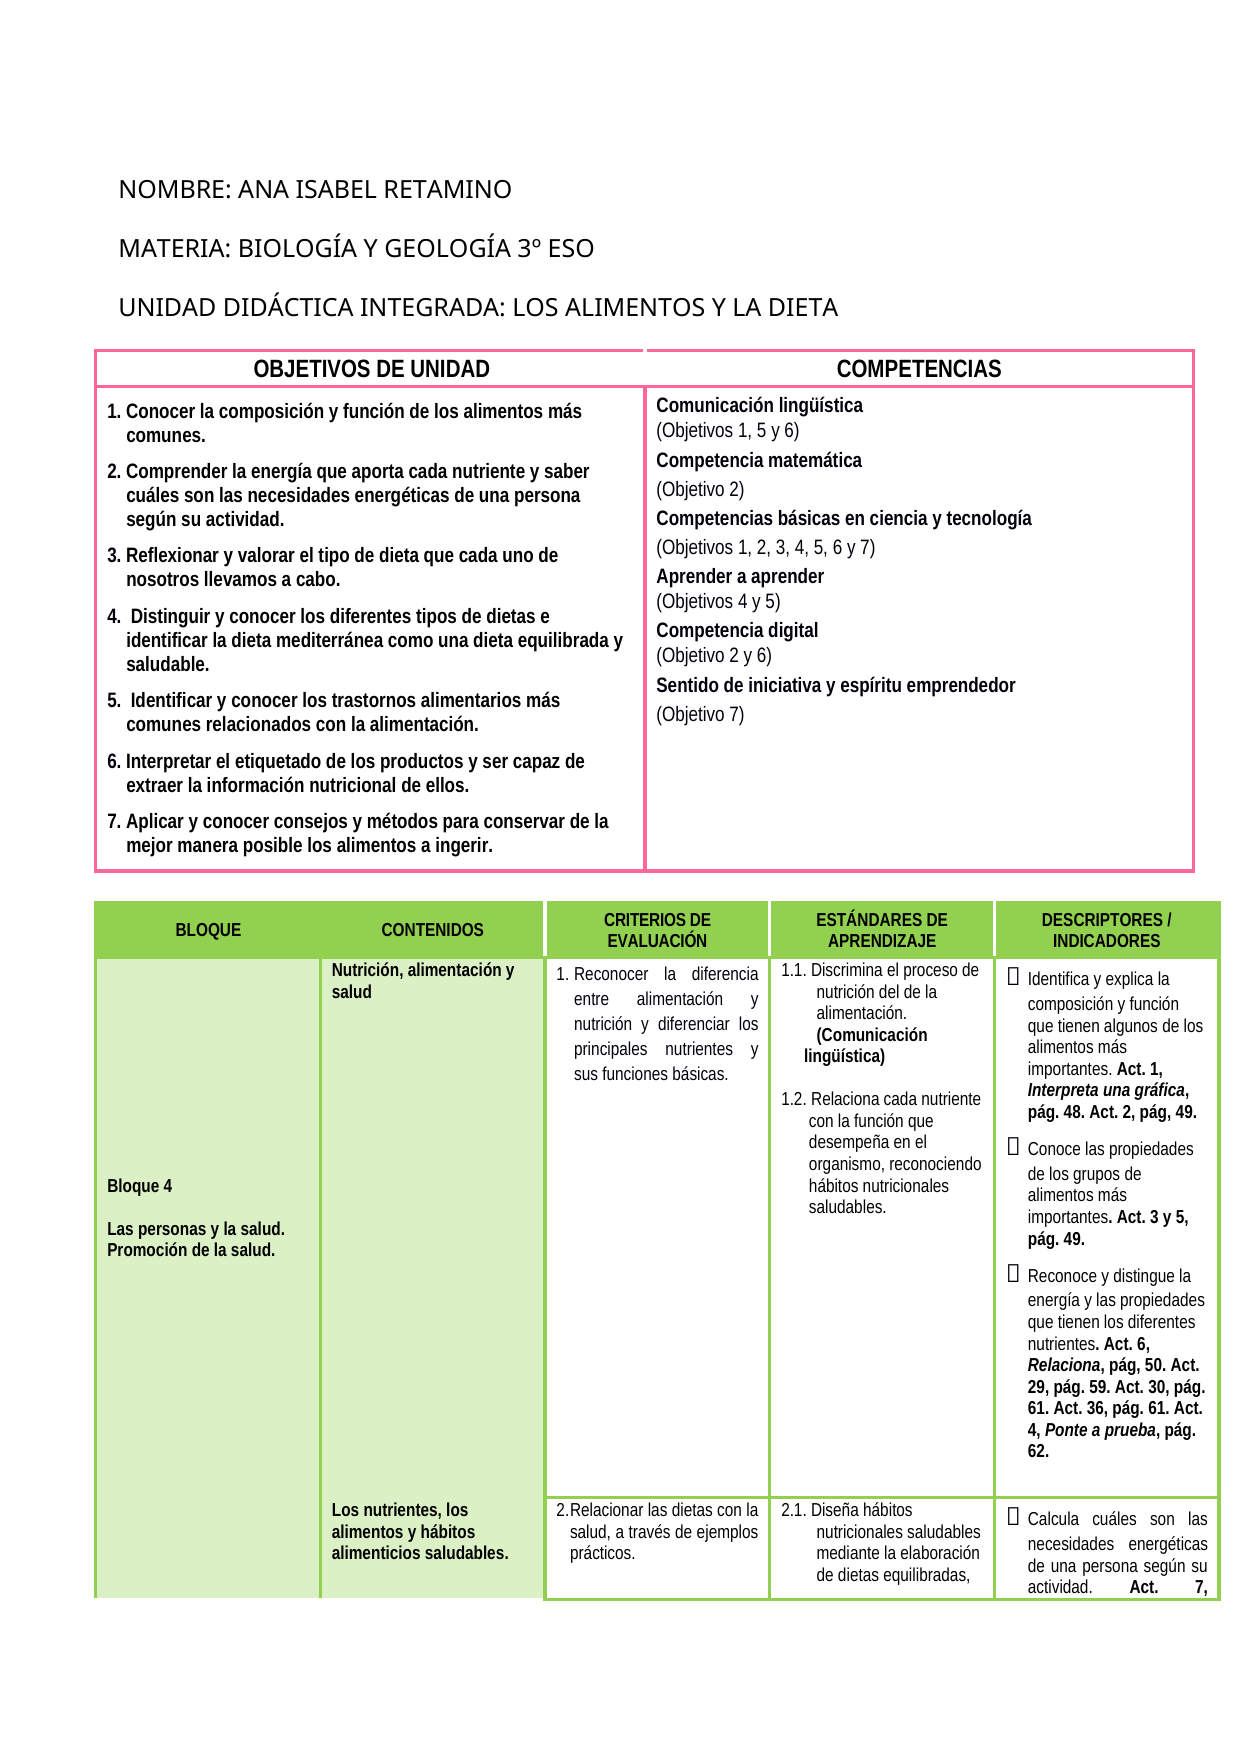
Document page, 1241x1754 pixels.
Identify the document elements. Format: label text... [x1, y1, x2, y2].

table_cell 1. Reconocer la diferencia entre alimentación y nutrición y diferenciar los principales nutrientes y sus funciones básicas. [547, 959, 768, 1496]
table_header DESCRIPTORES / INDICADORES [996, 904, 1217, 956]
table_cell Los nutrientes, los alimentos y hábitos alimenticios saludables. [322, 1496, 543, 1598]
table_cell Nutrición, alimentación y salud [322, 959, 543, 1496]
table_cell [97, 1496, 319, 1598]
table_header CRITERIOS DE EVALUACIÓN [547, 904, 768, 956]
table_header COMPETENCIAS [647, 352, 1192, 385]
text UNIDAD DIDÁCTICA INTEGRADA: LOS ALIMENTOS Y LA DIETA [118, 290, 1122, 324]
table_header OBJETIVOS DE UNIDAD [97, 352, 643, 385]
table_cell Conocer la composición y función de los alimentos más comunes. Comprender la energía que aporta cada nutriente y saber cuáles son las necesidades energéticas de una persona según su actividad. Reflexionar y valorar el tipo de dieta que cada uno de nosotros llevamos a cabo. Distinguir y conocer los diferentes tipos de dietas e identificar la dieta mediterránea como una dieta equilibrada y saludable. Identificar y conocer los trastornos alimentarios más comunes relacionados con la alimentación. Interpretar el etiquetado de los productos y ser capaz de extraer la información nutricional de ellos. Aplicar y conocer consejos y métodos para conservar de la mejor manera posible los alimentos a ingerir. [97, 388, 643, 869]
table_cell Identifica y explica la composición y función que tienen algunos de los alimentos más importantes. Act. 1, Interpreta una gráfica, pág. 48. Act. 2, pág, 49. Conoce las propiedades de los grupos de alimentos más importantes. Act. 3 y 5, pág. 49. Reconoce y distingue la energía y las propiedades que tienen los diferentes nutrientes. Act. 6, Relaciona, pág, 50. Act. 29, pág. 59. Act. 30, pág. 61. Act. 36, pág. 61. Act. 4, Ponte a prueba, pág. 62. [996, 959, 1217, 1496]
table_cell 1.1. Discrimina el proceso de nutrición del de la alimentación. (Comunicación lingüística) 1.2. Relaciona cada nutriente con la función que desempeña en el organismo, reconociendo hábitos nutricionales saludables. [771, 959, 993, 1496]
table_cell 2.1. Diseña hábitos nutricionales saludables mediante la elaboración de dietas equilibradas, [771, 1499, 993, 1598]
table_header CONTENIDOS [322, 904, 543, 956]
table_cell 2. Relacionar las dietas con la salud, a través de ejemplos prácticos. [547, 1499, 768, 1598]
table_header ESTÁNDARES DE APRENDIZAJE [771, 904, 993, 956]
text NOMBRE: ANA ISABEL RETAMINO [118, 172, 1122, 206]
table_header BLOQUE [97, 904, 319, 956]
table_cell Comunicación lingüística (Objetivos 1, 5 y 6) Competencia matemática (Objetivo 2) Competencias básicas en ciencia y tecnología (Objetivos 1, 2, 3, 4, 5, 6 y 7) Aprender a aprender (Objetivos 4 y 5) Competencia digital (Objetivo 2 y 6) Sentido de iniciativa y espíritu emprendedor (Objetivo 7) [647, 388, 1192, 869]
text MATERIA: BIOLOGÍA Y GEOLOGÍA 3º ESO [118, 231, 1122, 265]
table_cell Bloque 4 Las personas y la salud. Promoción de la salud. [97, 959, 319, 1496]
table_cell Calcula cuáles son las necesidades energéticas de una persona según su actividad. Act. 7, [996, 1499, 1217, 1598]
